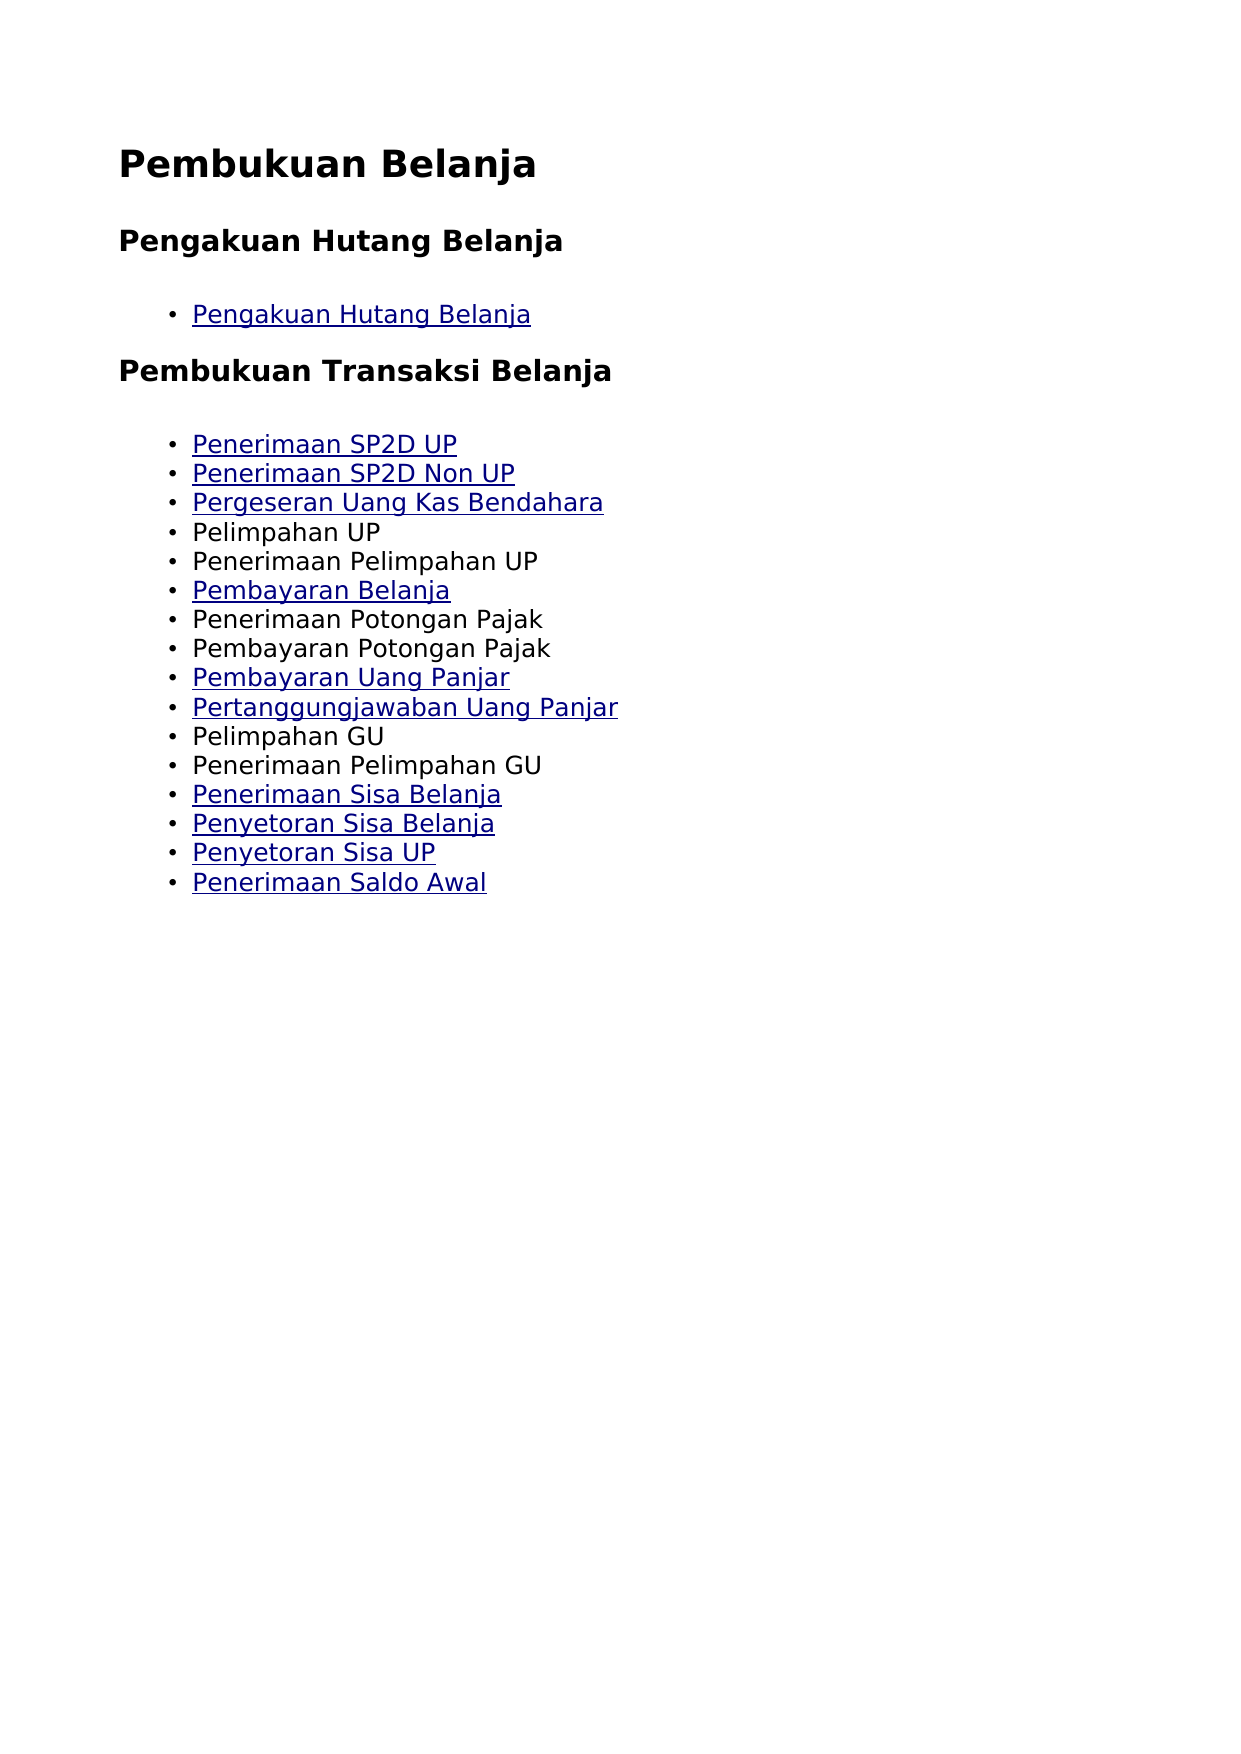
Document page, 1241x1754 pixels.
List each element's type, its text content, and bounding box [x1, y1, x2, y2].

list Penyetoran Sisa Belanja [177, 809, 1122, 839]
list Penerimaan Pelimpahan GU [177, 751, 1122, 780]
subtitle Pengakuan Hutang Belanja [118, 224, 1122, 258]
list Pertanggungjawaban Uang Panjar [177, 693, 1122, 722]
list Penerimaan Sisa Belanja [177, 780, 1122, 809]
list Penerimaan Saldo Awal [177, 868, 1122, 897]
list Penyetoran Sisa UP [177, 839, 1122, 868]
list Penerimaan Potongan Pajak [177, 605, 1122, 634]
list Penerimaan Pelimpahan UP [177, 547, 1122, 576]
list Pengakuan Hutang Belanja [177, 300, 1122, 329]
subtitle Pembukuan Belanja [118, 143, 1122, 187]
list Pembayaran Belanja [177, 576, 1122, 605]
list Pelimpahan UP [177, 518, 1122, 547]
list Pembayaran Uang Panjar [177, 664, 1122, 693]
list Pembayaran Potongan Pajak [177, 634, 1122, 664]
list Pergeseran Uang Kas Bendahara [177, 489, 1122, 518]
list Pelimpahan GU [177, 722, 1122, 751]
subtitle Pembukuan Transaksi Belanja [118, 354, 1122, 388]
list Penerimaan SP2D Non UP [177, 459, 1122, 489]
list Penerimaan SP2D UP [177, 430, 1122, 459]
